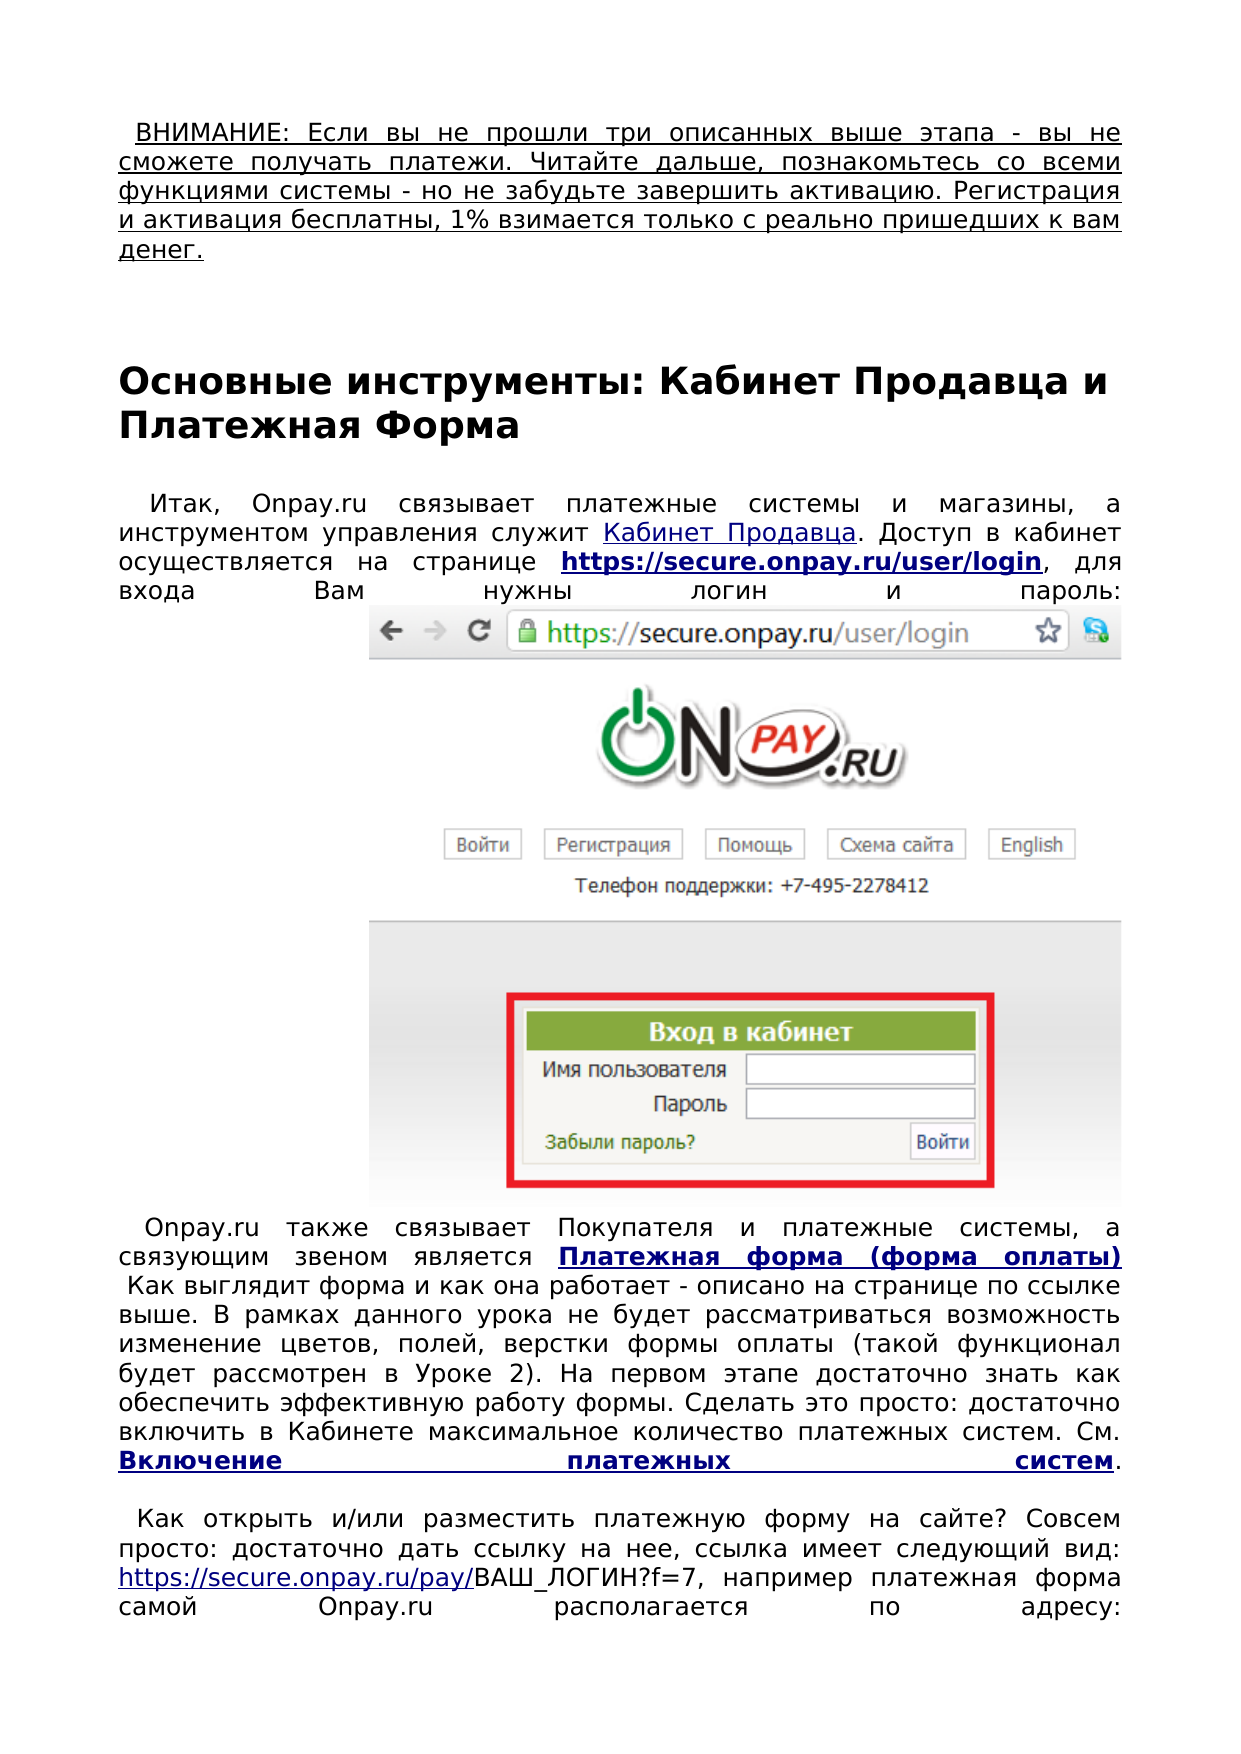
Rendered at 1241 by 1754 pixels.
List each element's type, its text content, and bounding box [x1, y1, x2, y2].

text ВНИМАНИЕ: Если вы не прошли три описанных выше этапа - вы не сможете получать платежи. Читайте дальше, познакомьтесь со всеми [118, 118, 1122, 172]
text функциями системы - но не забудьте завершить активацию. Регистрация [118, 174, 1122, 202]
text и активация бесплатны, 1% взимается только с реально пришедших к вам [118, 203, 1122, 231]
subtitle Основные инструменты: Кабинет Продавца и Платежная Форма [118, 360, 1122, 447]
text Итак, Onpay.ru связывает платежные системы и магазины, а инструментом управления служит Кабинет Продавца. Доступ в кабинет осуществляется на странице https://secure.onpay.ru/user/login, для входа Вам нужны логин и пароль: Onpay.ru также связывает Покупателя и платежные системы, а связующим звеном является Платежная форма (форма оплаты) Как выглядит форма и как она работает - описано на странице по ссылке выше. В рамках данного урока не будет рассматриваться возможность изменение цветов, полей, верстки формы оплаты (такой функционал будет рассмотрен в Уроке 2). На первом этапе достаточно знать как обеспечить эффективную работу формы. Сделать это просто: достаточно включить в Кабинете максимальное количество платежных систем. См. Включение платежных систем. Как открыть и/или разместить платежную форму на сайте? Совсем просто: достаточно дать ссылку на нее, ссылка имеет следующий вид: https://secure.onpay.ru/pay/ВАШ_ЛОГИН?f=7, например платежная форма самой Onpay.ru располагается по адресу: [118, 459, 1122, 1621]
picture [369, 605, 1123, 1207]
text денег. [118, 232, 1122, 322]
